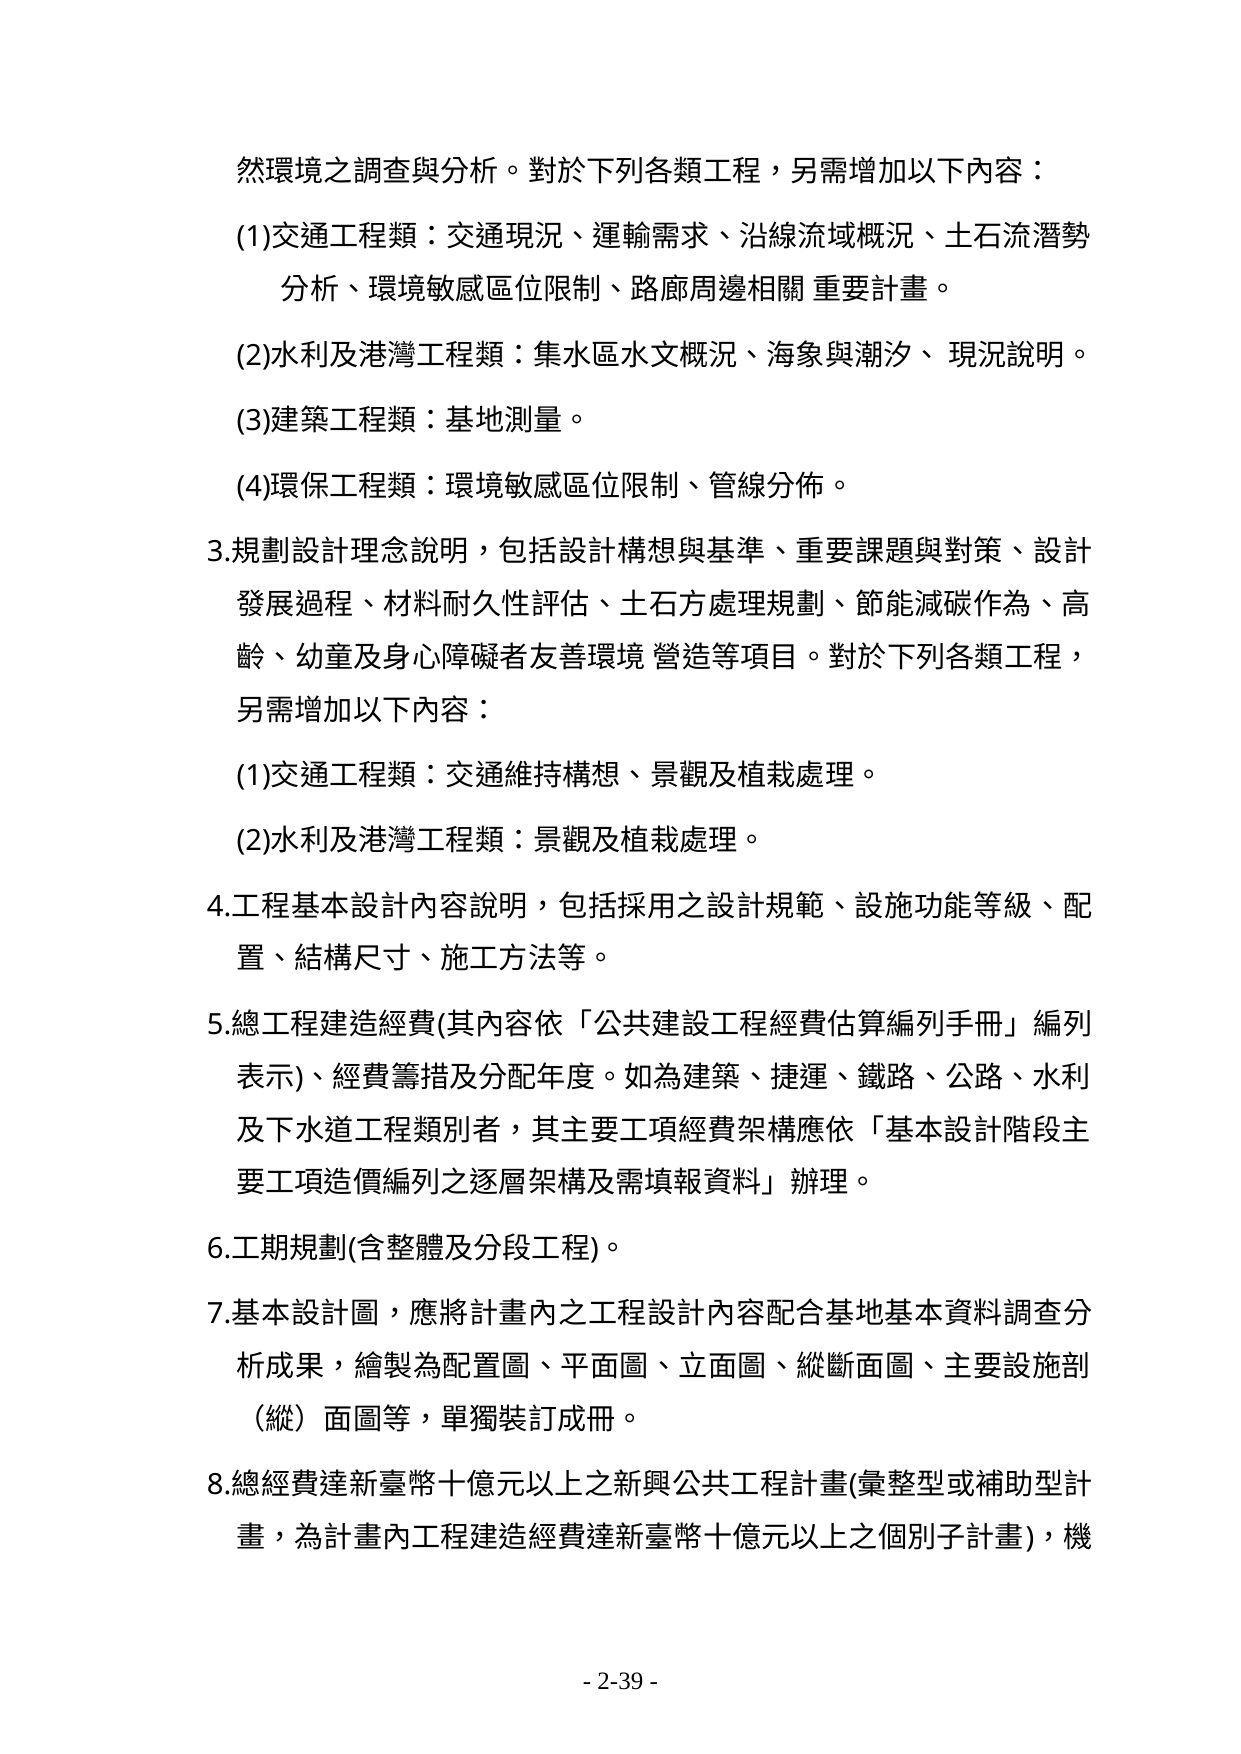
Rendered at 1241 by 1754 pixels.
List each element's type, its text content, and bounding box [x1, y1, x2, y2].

text 8.總經費達新臺幣十億元以上之新興公共工程計畫(彙整型或補助型計畫，為計畫內工程建造經費達新臺幣十億元以上之個別子計畫)，機 [207, 1461, 1092, 1556]
text 7.基本設計圖，應將計畫內之工程設計內容配合基地基本資料調查分析成果，繪製為配置圖、平面圖、立面圖、縱斷面圖、主要設施剖（縱）面圖等，單獨裝訂成冊。 [207, 1290, 1092, 1438]
text 3.規劃設計理念說明，包括設計構想與基準、重要課題與對策、設計發展過程、材料耐久性評估、土石方處理規劃、節能減碳作為、高齡、幼童及身心障礙者友善環境 營造等項目。對於下列各類工程，另需增加以下內容： [207, 527, 1092, 728]
text (2)水利及港灣工程類：集水區水文概況、海象與潮汐、 現況說明。 [236, 331, 1092, 374]
text 6.工期規劃(含整體及分段工程)。 [207, 1224, 1092, 1267]
text (1)交通工程類：交通維持構想、景觀及植栽處理。 [236, 751, 1092, 794]
text 5.總工程建造經費(其內容依「公共建設工程經費估算編列手冊」編列表示)、經費籌措及分配年度。如為建築、捷運、鐵路、公路、水利及下水道工程類別者，其主要工項經費架構應依「基本設計階段主要工項造價編列之逐層架構及需填報資料」辦理。 [207, 1000, 1092, 1201]
text (3)建築工程類：基地測量。 [236, 397, 1092, 439]
text 4.工程基本設計內容說明，包括採用之設計規範、設施功能等級、配置、結構尺寸、施工方法等。 [207, 882, 1092, 977]
text (2)水利及港灣工程類：景觀及植栽處理。 [236, 817, 1092, 859]
text (1)交通工程類：交通現況、運輸需求、沿線流域概況、土石流潛勢分析、環境敏感區位限制、路廊周邊相關 重要計畫。 [236, 213, 1092, 308]
text 然環境之調查與分析。對於下列各類工程，另需增加以下內容： [207, 148, 1092, 190]
text (4)環保工程類：環境敏感區位限制、管線分佈。 [236, 462, 1092, 504]
